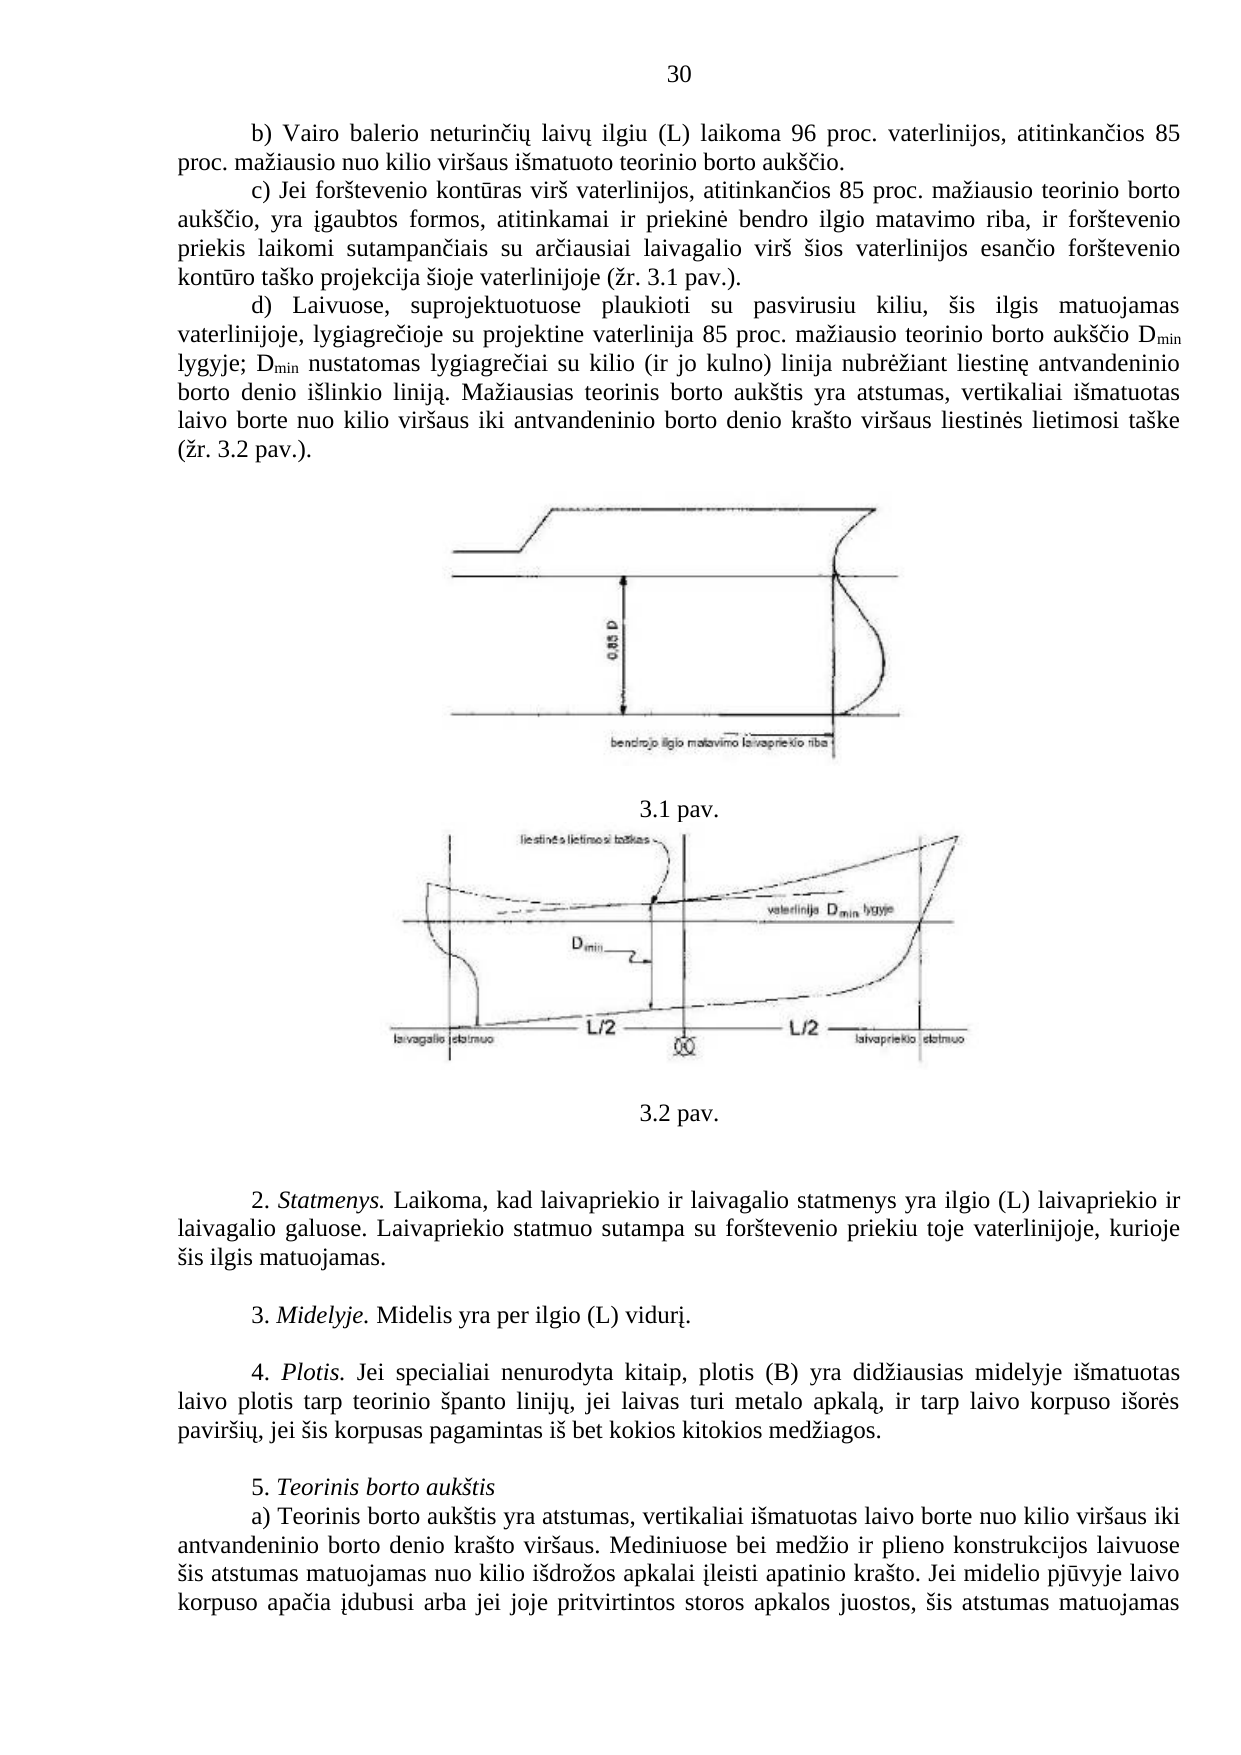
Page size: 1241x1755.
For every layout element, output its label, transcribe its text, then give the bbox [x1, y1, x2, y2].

text c) Jei forštevenio kontūras virš vaterlinijos, atitinkančios 85 proc. mažiausio teorinio borto aukščio, yra įgaubtos formos, atitinkamai ir priekinė bendro ilgio matavimo riba, ir forštevenio priekis laikomi sutampančiais su arčiausiai laivagalio virš šios vaterlinijos esančio forštevenio kontūro taško projekcija šioje vaterlinijoje (žr. 3.1 pav.). [177, 176, 1181, 291]
text 3. Midelyje. Midelis yra per ilgio (L) vidurį. [177, 1300, 1181, 1328]
text d) Laivuose, suprojektuotuose plaukioti su pasvirusiu kiliu, šis ilgis matuojamas vaterlinijoje, lygiagrečioje su projektine vaterlinija 85 proc. mažiausio teorinio borto aukščio Dmin lygyje; Dmin nustatomas lygiagrečiai su kilio (ir jo kulno) linija nubrėžiant liestinę antvandeninio borto denio išlinkio liniją. Mažiausias teorinis borto aukštis yra atstumas, vertikaliai išmatuotas laivo borte nuo kilio viršaus iki antvandeninio borto denio krašto viršaus liestinės lietimosi taške (žr. 3.2 pav.). [177, 291, 1181, 463]
text 4. Plotis. Jei specialiai nenurodyta kitaip, plotis (B) yra didžiausias midelyje išmatuotas laivo plotis tarp teorinio španto linijų, jei laivas turi metalo apkalą, ir tarp laivo korpuso išorės paviršių, jei šis korpusas pagamintas iš bet kokios kitokios medžiagos. [177, 1357, 1181, 1443]
text a) Teorinis borto aukštis yra atstumas, vertikaliai išmatuotas laivo borte nuo kilio viršaus iki antvandeninio borto denio krašto viršaus. Mediniuose bei medžio ir plieno konstrukcijos laivuose šis atstumas matuojamas nuo kilio išdrožos apkalai įleisti apatinio krašto. Jei midelio pjūvyje laivo korpuso apačia įdubusi arba jei joje pritvirtintos storos apkalos juostos, šis atstumas matuojamas [177, 1501, 1181, 1616]
text 5. Teorinis borto aukštis [177, 1472, 1181, 1501]
text 3.1 pav. [177, 794, 1181, 823]
text 2. Statmenys. Laikoma, kad laivapriekio ir laivagalio statmenys yra ilgio (L) laivapriekio ir laivagalio galuose. Laivapriekio statmuo sutampa su forštevenio priekiu toje vaterlinijoje, kurioje šis ilgis matuojamas. [177, 1185, 1181, 1271]
text 3.2 pav. [177, 1098, 1181, 1127]
text b) Vairo balerio neturinčių laivų ilgiu (L) laikoma 96 proc. vaterlinijos, atitinkančios 85 proc. mažiausio nuo kilio viršaus išmatuoto teorinio borto aukščio. [177, 118, 1181, 176]
